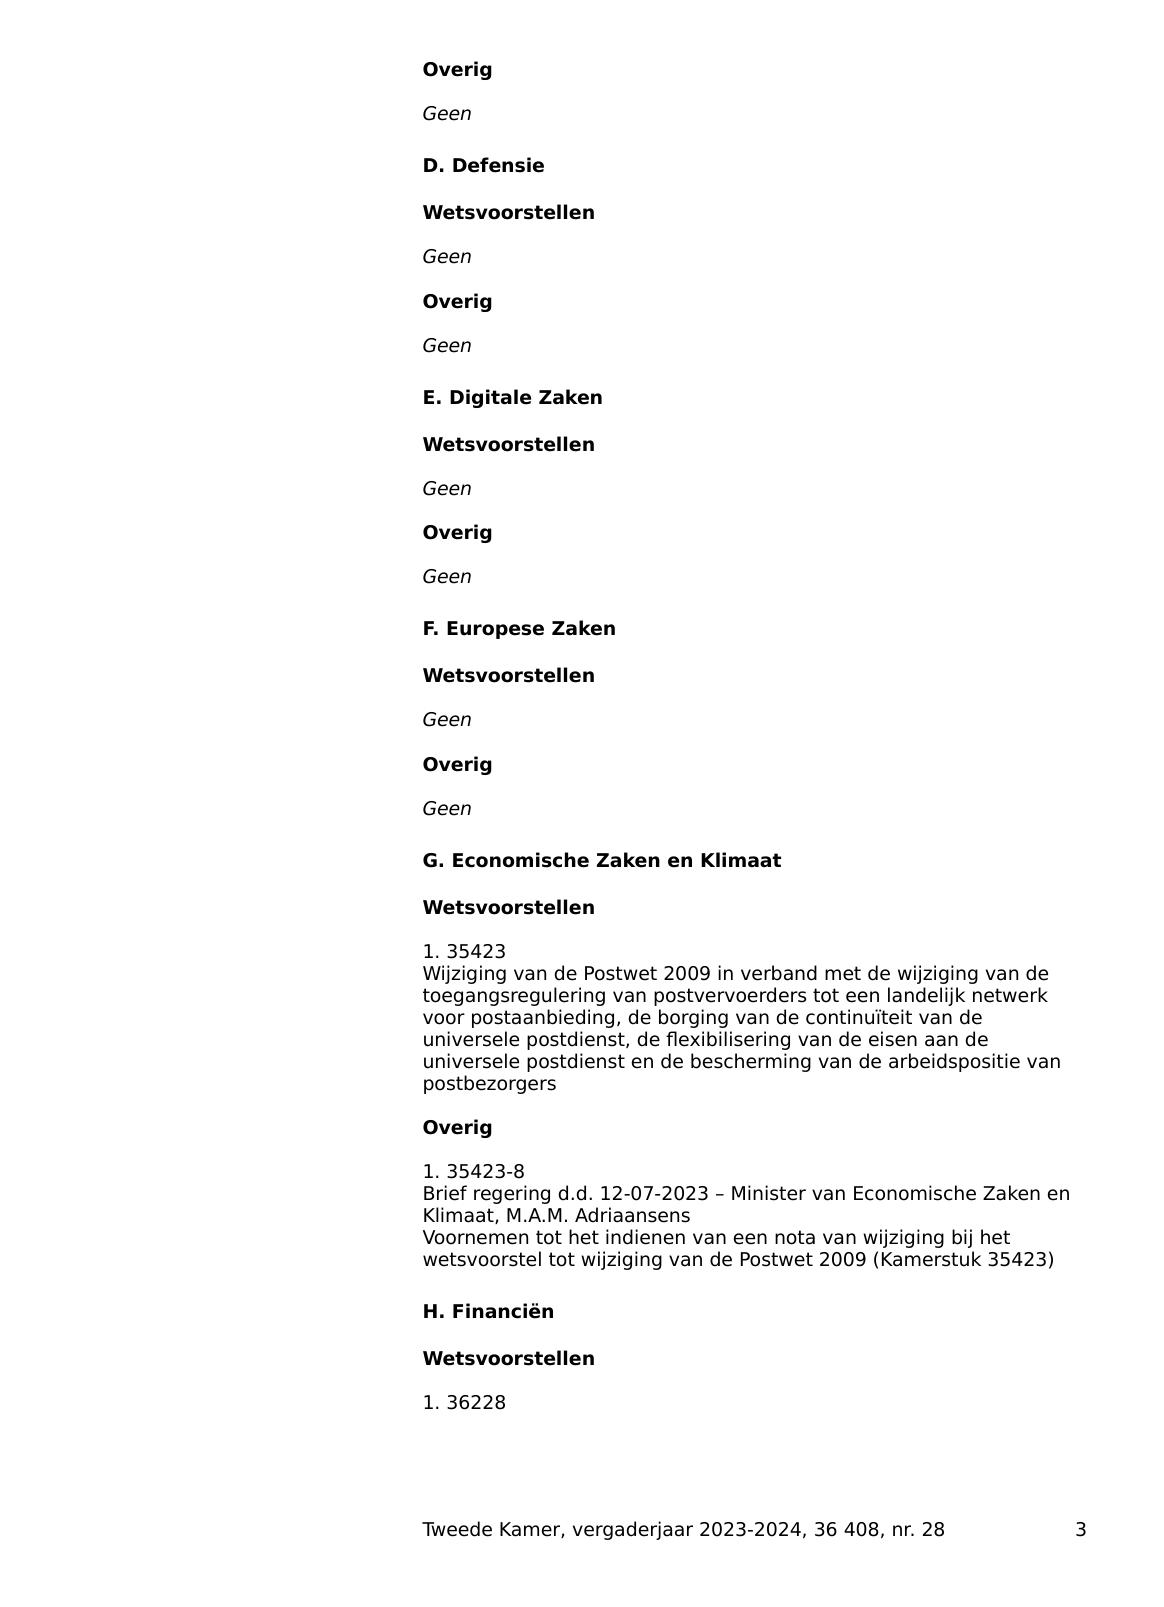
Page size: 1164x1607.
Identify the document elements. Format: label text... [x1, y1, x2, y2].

subtitle E. Digitale Zaken [422, 387, 1087, 409]
subtitle Overig [422, 1117, 1087, 1139]
subtitle Overig [422, 522, 1087, 544]
subtitle G. Economische Zaken en Klimaat [422, 849, 1087, 872]
text 1. 35423-8 [422, 1161, 1087, 1183]
text Geen [422, 566, 1087, 588]
subtitle H. Financiën [422, 1301, 1087, 1323]
subtitle F. Europese Zaken [422, 618, 1087, 640]
text 1. 35423 [422, 941, 1087, 963]
text Geen [422, 478, 1087, 500]
subtitle Wetsvoorstellen [422, 202, 1087, 224]
text Geen [422, 246, 1087, 268]
text Brief regering d.d. 12-07-2023 – Minister van Economische Zaken en Klimaat, M.A.M. Adriaansens [422, 1183, 1087, 1227]
text Geen [422, 709, 1087, 731]
subtitle Overig [422, 291, 1087, 312]
subtitle D. Defensie [422, 155, 1087, 177]
subtitle Wetsvoorstellen [422, 665, 1087, 687]
subtitle Wetsvoorstellen [422, 1348, 1087, 1370]
text Geen [422, 798, 1087, 819]
subtitle Wetsvoorstellen [422, 897, 1087, 918]
text Geen [422, 335, 1087, 357]
text Voornemen tot het indienen van een nota van wijziging bij het wetsvoorstel tot wijziging van de Postwet 2009 (Kamerstuk 35423) [422, 1227, 1087, 1271]
subtitle Wetsvoorstellen [422, 434, 1087, 456]
subtitle Overig [422, 59, 1087, 81]
text Wijziging van de Postwet 2009 in verband met de wijziging van de toegangsregulering van postvervoerders tot een landelijk netwerk voor postaanbieding, de borging van de continuïteit van de universele postdienst, de flexibilisering van de eisen aan de universele postdienst en de bescherming van de arbeidspositie van postbezorgers [422, 963, 1087, 1094]
text Geen [422, 103, 1087, 125]
subtitle Overig [422, 753, 1087, 775]
text 1. 36228 [422, 1392, 1087, 1414]
